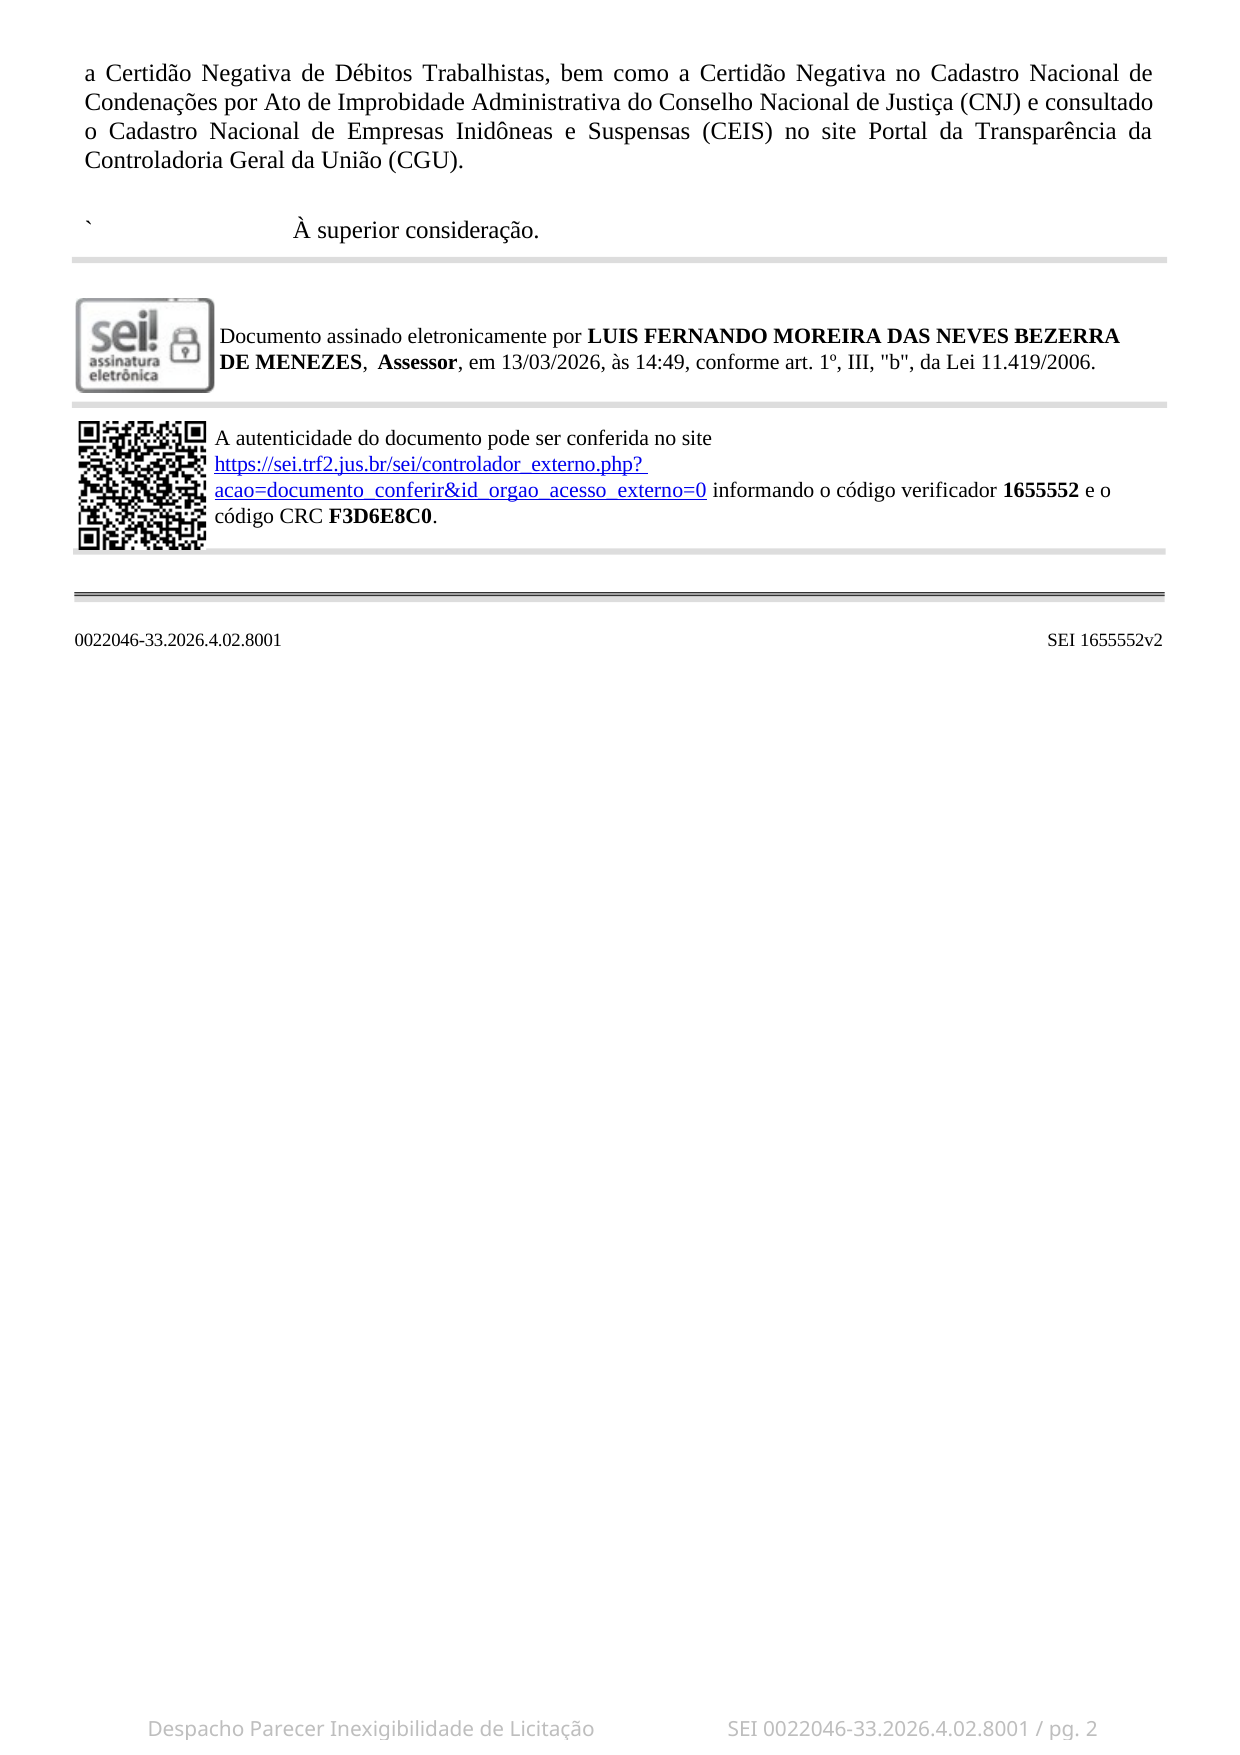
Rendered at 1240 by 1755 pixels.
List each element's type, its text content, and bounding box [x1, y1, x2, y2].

text A autenticidade do documento pode ser conferida no site https://sei.trf2.jus.br/sei/controlador_externo.php? acao=documento_conferir&id_orgao_acesso_externo=0 informando o código verificador 1655552 e o código CRC F3D6E8C0. [214, 425, 1134, 528]
text 0022046-33.2026.4.02.8001 SEI 1655552v2 [74, 629, 1181, 650]
text a Certidão Negativa de Débitos Trabalhistas, bem como a Certidão Negativa no Cadastro Nacional de Condenações por Ato de Improbidade Administrativa do Conselho Nacional de Justiça (CNJ) e consultado o Cadastro Nacional de Empresas Inidôneas e Suspensas (CEIS) no site Portal da Transparência da Controladoria Geral da União (CGU). [84, 58, 1154, 173]
text Documento assinado eletronicamente por LUIS FERNANDO MOREIRA DAS NEVES BEZERRA DE MENEZES, Assessor, em 13/03/2026, às 14:49, conforme art. 1º, III, "b", da Lei 11.419/2006. [219, 323, 1137, 374]
text ` À superior consideração. [84, 215, 1181, 243]
